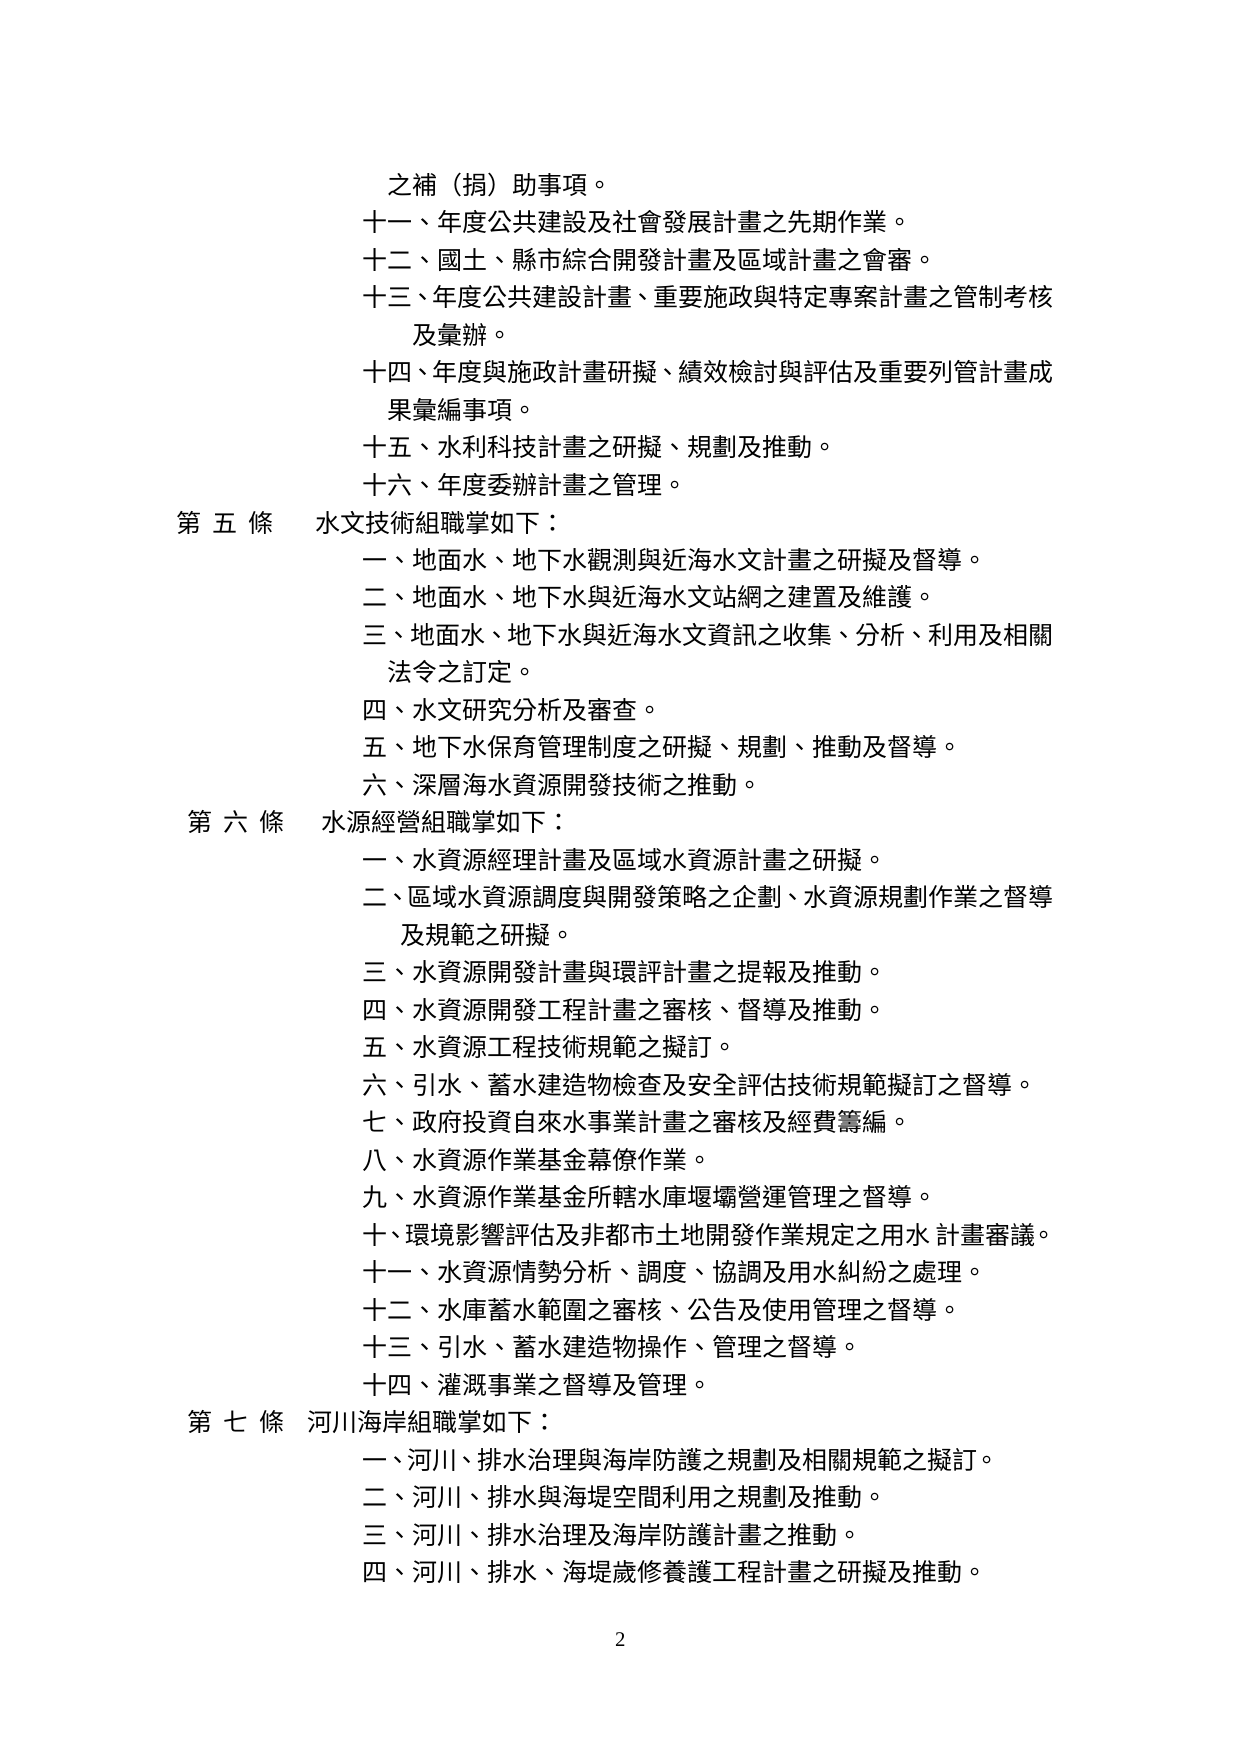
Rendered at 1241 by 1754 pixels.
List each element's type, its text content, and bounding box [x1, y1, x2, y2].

text 第 五 條 水文技術組職掌如下： [176, 502, 1053, 539]
text 五、地下水保育管理制度之研擬、規劃、推動及督導。 [187, 727, 1053, 764]
text 八、水資源作業基金幕僚作業。 [187, 1139, 1053, 1177]
text 十四、灌溉事業之督導及管理。 [187, 1364, 1053, 1402]
text 四、河川、排水、海堤歲修養護工程計畫之研擬及推動。 [187, 1552, 1053, 1589]
text 二、地面水、地下水與近海水文站網之建置及維護。 [187, 577, 1053, 614]
text 法令之訂定。 [387, 652, 1053, 689]
text 一、河川、排水治理與海岸防護之規劃及相關規範之擬訂。 [187, 1439, 1053, 1477]
text 九、水資源作業基金所轄水庫堰壩營運管理之督導。 [187, 1177, 1053, 1214]
text 二、河川、排水與海堤空間利用之規劃及推動。 [187, 1477, 1053, 1514]
text 十四、年度與施政計畫研擬、績效檢討與評估及重要列管計畫成 [362, 352, 1053, 389]
text 十一、年度公共建設及社會發展計畫之先期作業。 [187, 202, 1053, 239]
text 二、區域水資源調度與開發策略之企劃、水資源規劃作業之督導及規範之研擬。 [362, 877, 1053, 952]
text 四、水文研究分析及審查。 [187, 689, 1053, 727]
text 第 七 條 河川海岸組職掌如下： [187, 1402, 1053, 1439]
text 十一、水資源情勢分析、調度、協調及用水糾紛之處理。 [187, 1252, 1053, 1289]
text 十二、水庫蓄水範圍之審核、公告及使用管理之督導。 [187, 1289, 1053, 1327]
text 之補（捐）助事項。 [387, 164, 1053, 202]
text 七、政府投資自來水事業計畫之審核及經費籌編。 [187, 1102, 1053, 1139]
text 一、水資源經理計畫及區域水資源計畫之研擬。 [187, 839, 1053, 877]
text 十五、水利科技計畫之研擬、規劃及推動。 [187, 427, 1053, 464]
text 一、地面水、地下水觀測與近海水文計畫之研擬及督導。 [187, 539, 1053, 577]
text 十、環境影響評估及非都市土地開發作業規定之用水 計畫審議。 [187, 1214, 1053, 1252]
text 三、水資源開發計畫與環評計畫之提報及推動。 [187, 952, 1053, 989]
text 十六、年度委辦計畫之管理。 [187, 464, 1076, 502]
text 三、地面水、地下水與近海水文資訊之收集、分析、利用及相關 [362, 614, 1053, 652]
text 六、深層海水資源開發技術之推動。 [187, 764, 1053, 802]
text 六、引水、蓄水建造物檢查及安全評估技術規範擬訂之督導。 [187, 1064, 1053, 1102]
text 十三、年度公共建設計畫、重要施政與特定專案計畫之管制考核 [362, 277, 1053, 314]
text 第 六 條 水源經營組職掌如下： [187, 802, 1053, 839]
text 果彙編事項。 [387, 389, 1053, 427]
text 十二、國土、縣市綜合開發計畫及區域計畫之會審。 [187, 239, 1053, 277]
text 及彙辦。 [412, 314, 1053, 352]
text 五、水資源工程技術規範之擬訂。 [187, 1027, 1053, 1064]
text 十三、引水、蓄水建造物操作、管理之督導。 [187, 1327, 1053, 1364]
text 三、河川、排水治理及海岸防護計畫之推動。 [187, 1514, 1053, 1552]
text 四、水資源開發工程計畫之審核、督導及推動。 [187, 989, 1053, 1027]
